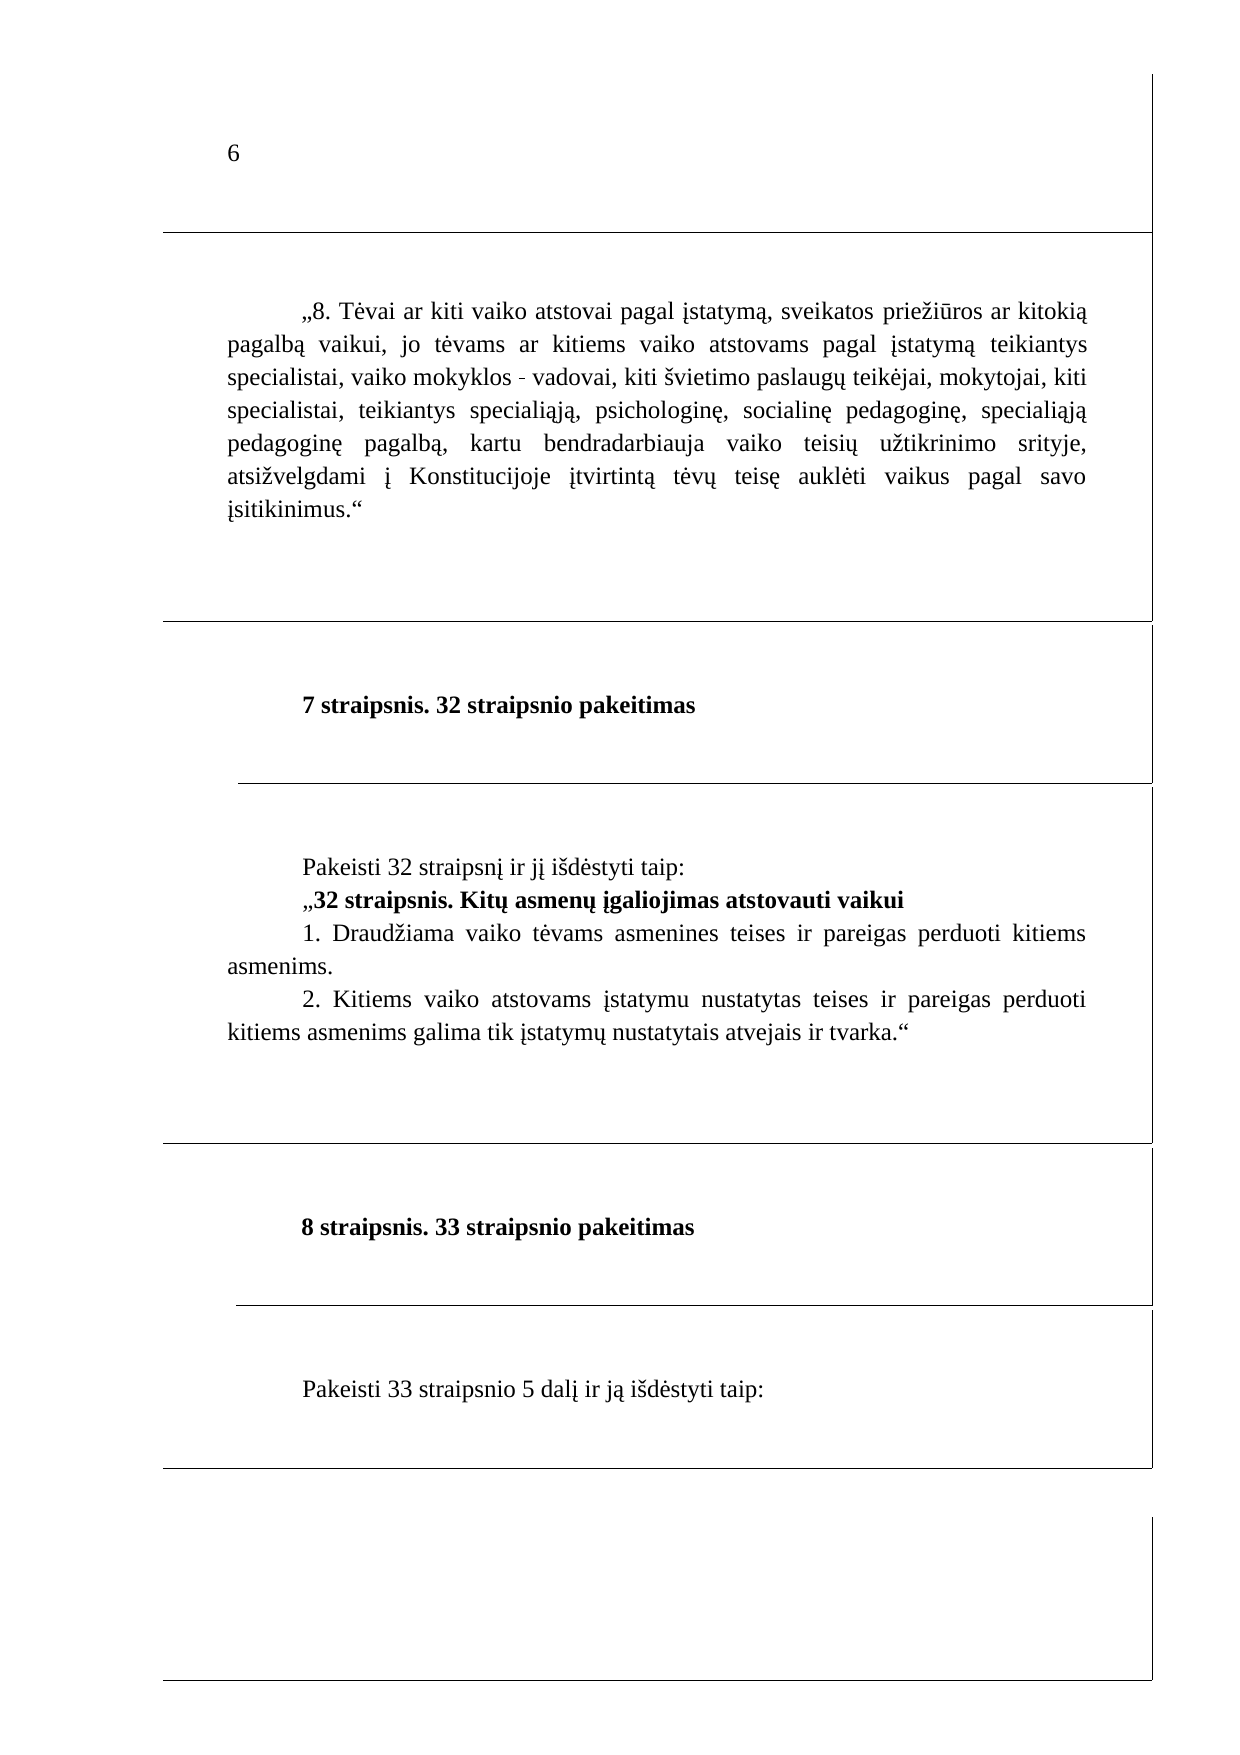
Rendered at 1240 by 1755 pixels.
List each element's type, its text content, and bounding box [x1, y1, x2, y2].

text Pakeisti 33 straipsnio 5 dalį ir ją išdėstyti taip: [162, 1310, 1152, 1468]
text Pakeisti 32 straipsnį ir jį išdėstyti taip: [162, 787, 1152, 820]
text 2. Kitiems vaiko atstovams įstatymu nustatytas teises ir pareigas perduoti kitiems asmenims galima tik įstatymų nustatytais atvejais ir tvarka.“ [162, 919, 1152, 1046]
text „32 straipsnis. Kitų asmenų įgaliojimas atstovauti vaikui [162, 820, 1152, 853]
text „8. Tėvai ar kiti vaiko atstovai pagal įstatymą, sveikatos priežiūros ar kitokią pagalbą vaikui, jo tėvams ar kitiems vaiko atstovams pagal įstatymą teikiantys specialistai, vaiko mokyklos vadovai, kiti švietimo paslaugų teikėjai, mokytojai, kiti specialistai, teikiantys specialiąją, psichologinę, socialinę pedagoginę, specialiąją pedagoginę pagalbą, kartu bendradarbiauja vaiko teisių užtikrinimo srityje, atsižvelgdami į Konstitucijoje įtvirtintą tėvų teisę auklėti vaikus pagal savo įsitikinimus.“ [162, 232, 1152, 523]
text 7 straipsnis. 32 straipsnio pakeitimas [237, 625, 1152, 783]
text 1. Draudžiama vaiko tėvams asmenines teises ir pareigas perduoti kitiems asmenims. [162, 853, 1152, 919]
text 8 straipsnis. 33 straipsnio pakeitimas [236, 1148, 1152, 1305]
